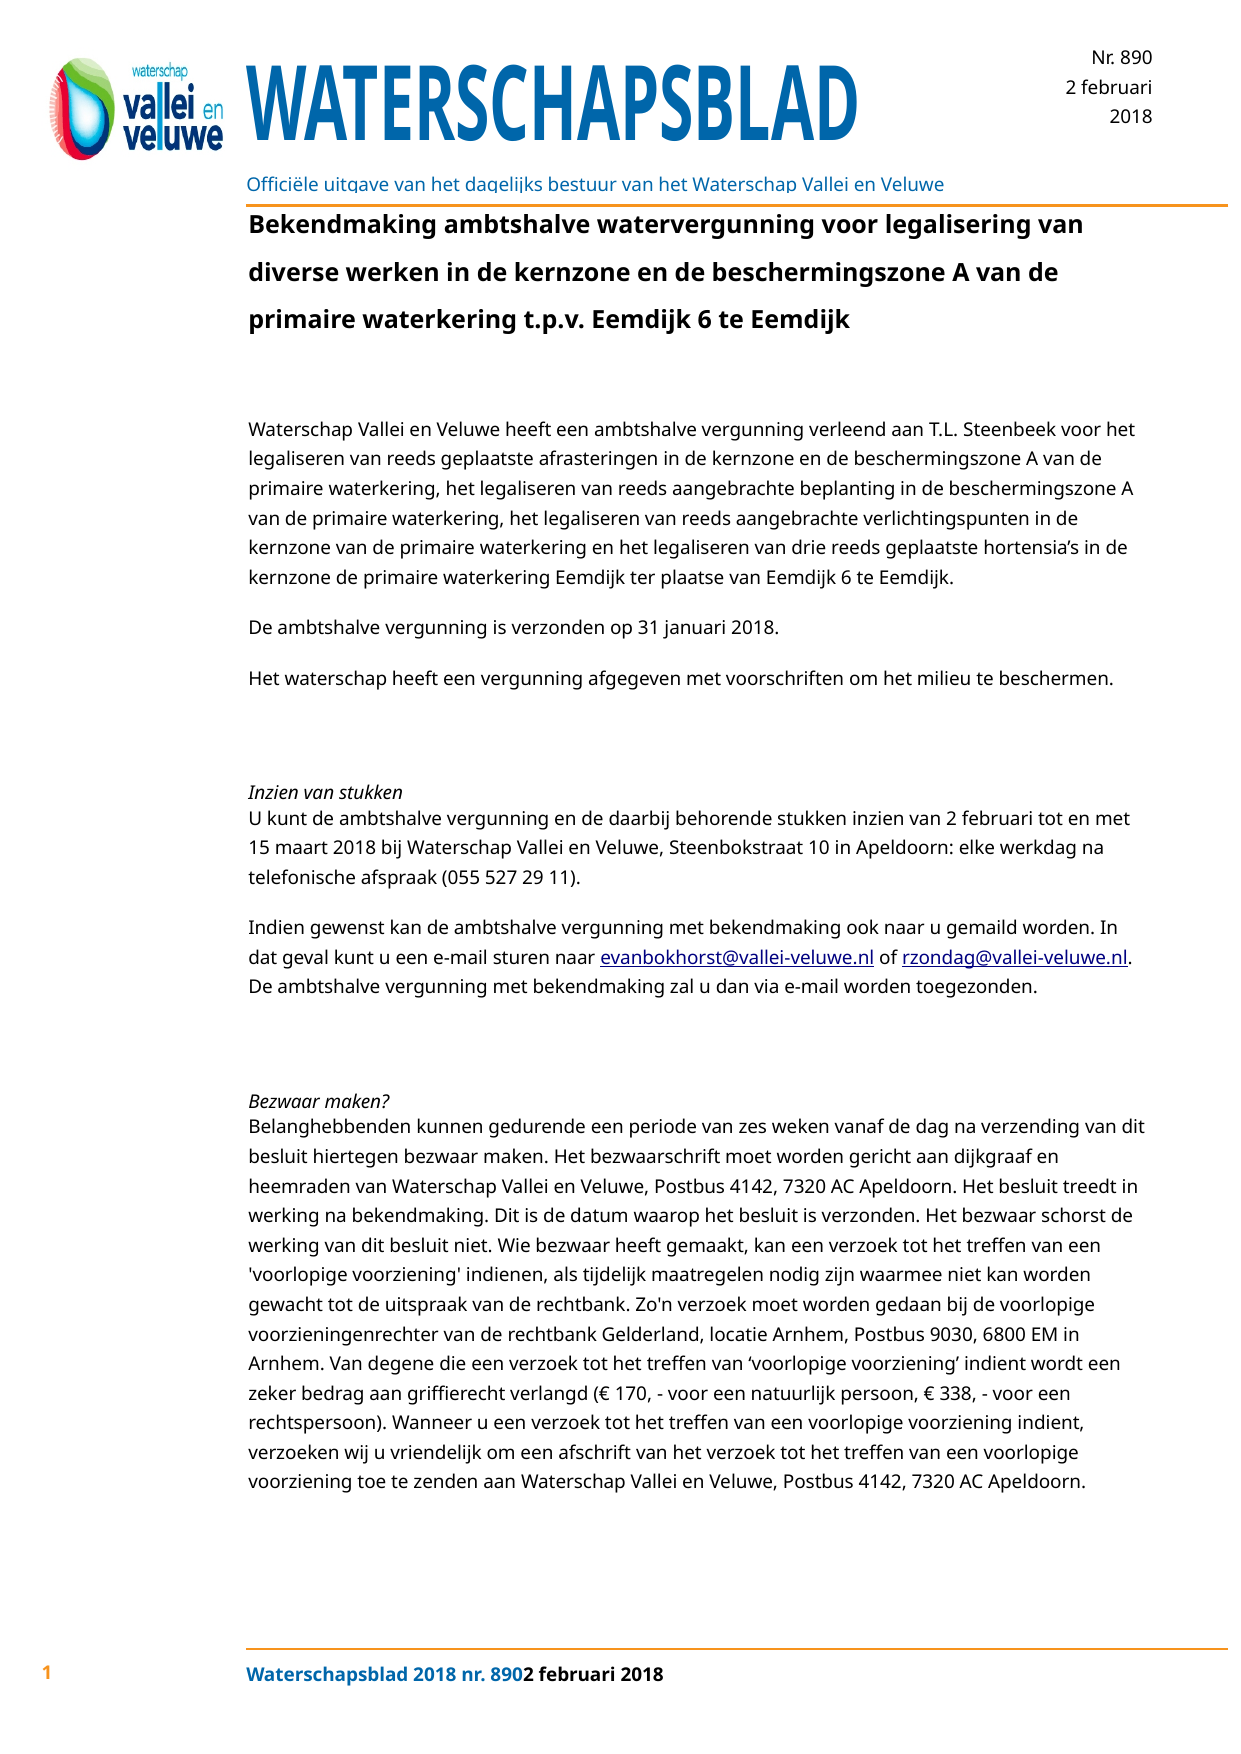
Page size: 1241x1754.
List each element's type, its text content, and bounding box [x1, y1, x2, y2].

text U kunt de ambtshalve vergunning en de daarbij behorende stukken inzien van 2 februari tot en met 15 maart 2018 bij Waterschap Vallei en Veluwe, Steenbokstraat 10 in Apeldoorn: elke werkdag na telefonische afspraak (055 527 29 11). [248, 805, 1152, 890]
text Indien gewenst kan de ambtshalve vergunning met bekendmaking ook naar u gemaild worden. In dat geval kunt u een e-mail sturen naar evanbokhorst@vallei-veluwe.nl of rzondag@vallei-veluwe.nl. De ambtshalve vergunning met bekendmaking zal u dan via e-mail worden toegezonden. [248, 914, 1152, 999]
text Belanghebbenden kunnen gedurende een periode van zes weken vanaf de dag na verzending van dit besluit hiertegen bezwaar maken. Het bezwaarschrift moet worden gericht aan dijkgraaf en heemraden van Waterschap Vallei en Veluwe, Postbus 4142, 7320 AC Apeldoorn. Het besluit treedt in werking na bekendmaking. Dit is de datum waarop het besluit is verzonden. Het bezwaar schorst de werking van dit besluit niet. Wie bezwaar heeft gemaakt, kan een verzoek tot het treffen van een 'voorlopige voorziening' indienen, als tijdelijk maatregelen nodig zijn waarmee niet kan worden gewacht tot de uitspraak van de rechtbank. Zo'n verzoek moet worden gedaan bij de voorlopige voorzieningenrechter van de rechtbank Gelderland, locatie Arnhem, Postbus 9030, 6800 EM in Arnhem. Van degene die een verzoek tot het treffen van ‘voorlopige voorziening’ indient wordt een zeker bedrag aan griffierecht verlangd (€ 170, - voor een natuurlijk persoon, € 338, - voor een rechtspersoon). Wanneer u een verzoek tot het treffen van een voorlopige voorziening indient, verzoeken wij u vriendelijk om een afschrift van het verzoek tot het treffen van een voorlopige voorziening toe te zenden aan Waterschap Vallei en Veluwe, Postbus 4142, 7320 AC Apeldoorn. [248, 1114, 1152, 1494]
text De ambtshalve vergunning is verzonden op 31 januari 2018. [248, 614, 1152, 640]
text Het waterschap heeft een vergunning afgegeven met voorschriften om het milieu te beschermen. [248, 665, 1152, 690]
picture [41, 47, 231, 172]
text Bezwaar maken? [248, 1088, 1152, 1114]
text Bekendmaking ambtshalve watervergunning voor legalisering van diverse werken in de kernzone en de beschermingszone A van de primaire waterkering t.p.v. Eemdijk 6 te Eemdijk [248, 207, 1152, 336]
text Inzien van stukken [248, 779, 1152, 805]
text Waterschap Vallei en Veluwe heeft een ambtshalve vergunning verleend aan T.L. Steenbeek voor het legaliseren van reeds geplaatste afrasteringen in de kernzone en de beschermingszone A van de primaire waterkering, het legaliseren van reeds aangebrachte beplanting in de beschermingszone A van de primaire waterkering, het legaliseren van reeds aangebrachte verlichtingspunten in de kernzone van de primaire waterkering en het legaliseren van drie reeds geplaatste hortensia’s in de kernzone de primaire waterkering Eemdijk ter plaatse van Eemdijk 6 te Eemdijk. [248, 416, 1152, 589]
